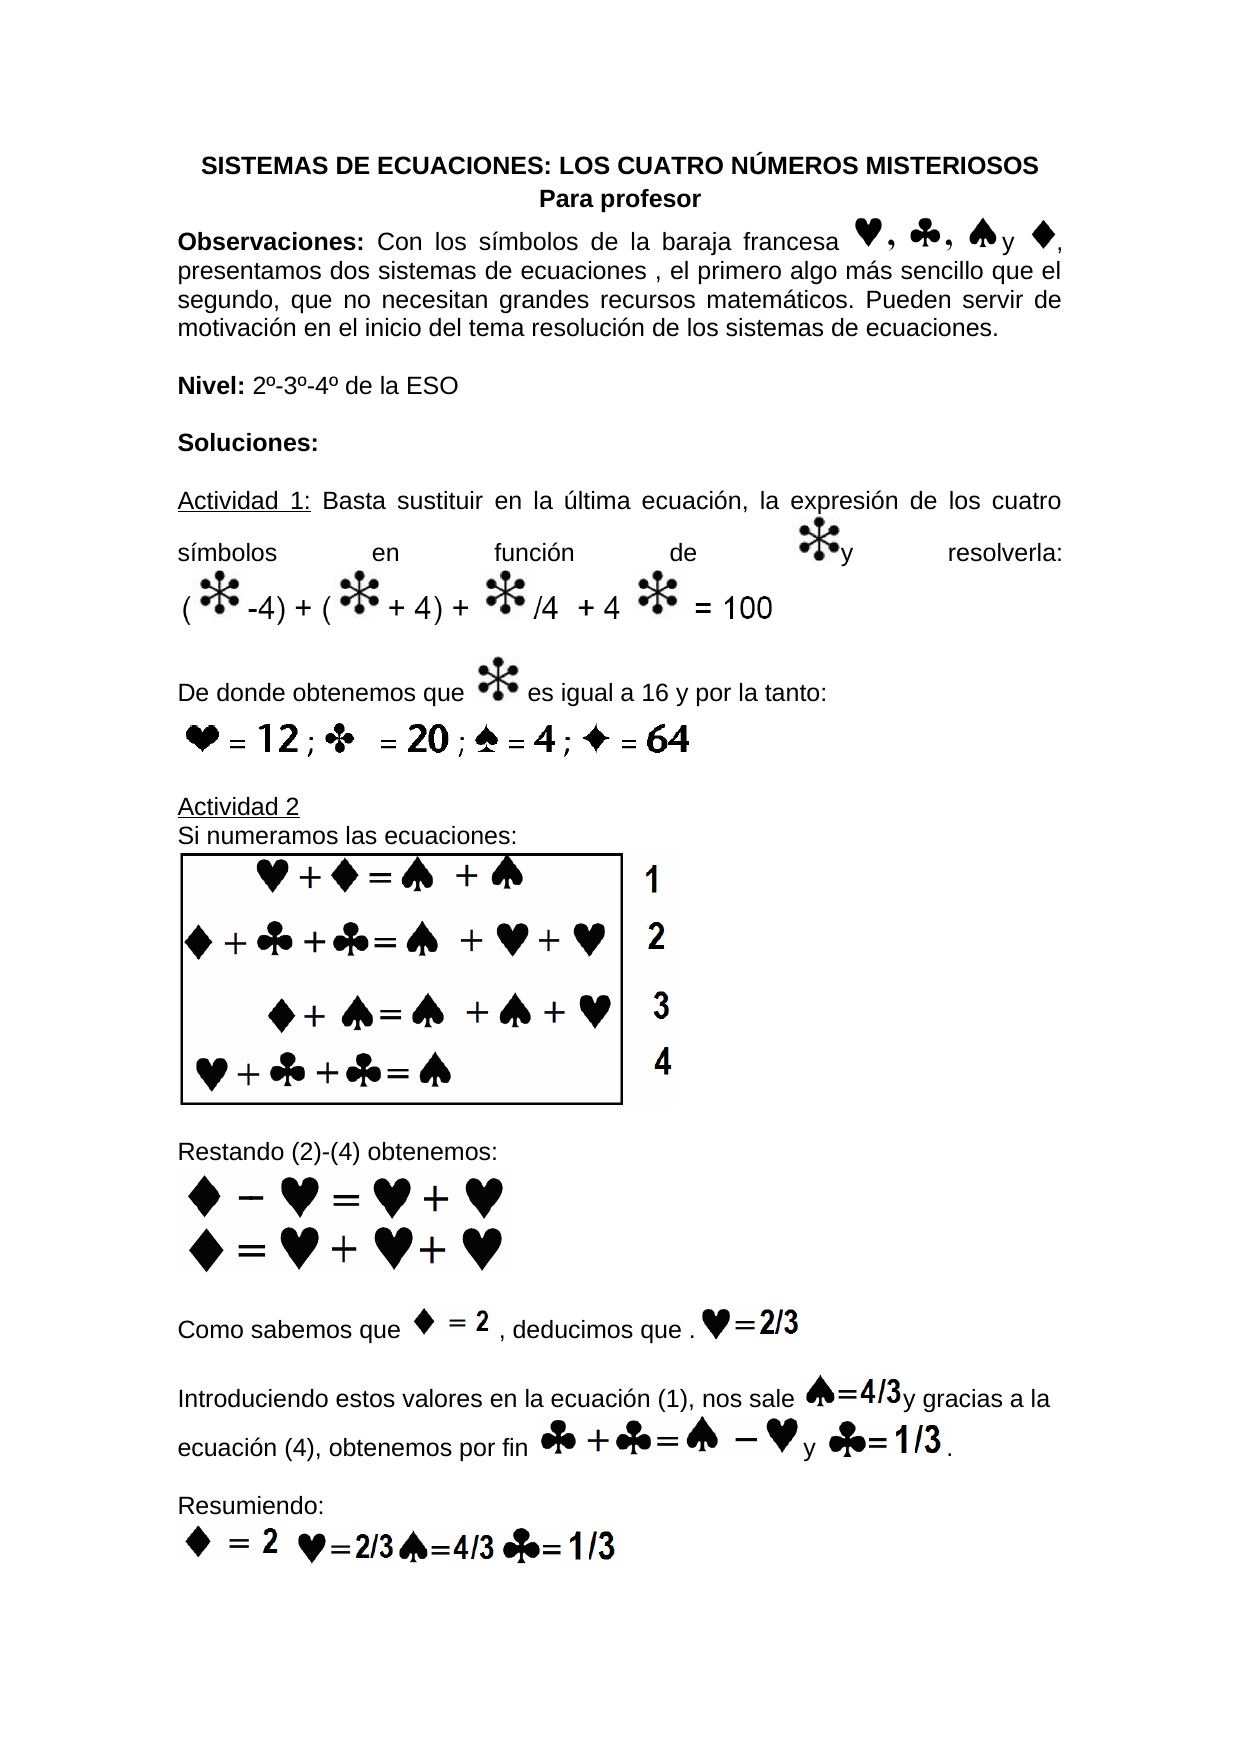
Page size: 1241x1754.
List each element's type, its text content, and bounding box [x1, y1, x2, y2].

text Como sabemos que , deducimos que . [177, 1304, 1063, 1344]
text De donde obtenemos que es igual a 16 y por la tanto: [177, 655, 1063, 763]
text Si numeramos las ecuaciones: [177, 821, 1063, 849]
subtitle Para profesor [177, 180, 1063, 213]
subtitle SISTEMAS DE ECUACIONES: LOS CUATRO NÚMEROS MISTERIOSOS [177, 148, 1063, 180]
text Actividad 2 [177, 792, 1063, 821]
text Resumiendo: [177, 1491, 1063, 1519]
text Actividad 1: Basta sustituir en la última ecuación, la expresión de los cuatro símbolos en función de y resolverla: [177, 486, 1063, 626]
text Restando (2)-(4) obtenemos: [177, 1137, 1063, 1166]
text Nivel: 2º-3º-4º de la ESO [177, 371, 1063, 400]
text Introduciendo estos valores en la ecuación (1), nos sale y gracias a la ecuación (4), obtenemos por fin y . [177, 1373, 1063, 1462]
text Observaciones: Con los símbolos de la baraja francesa y , presentamos dos sistemas de ecuaciones , el primero algo más sencillo que el segundo, que no necesitan grandes recursos matemáticos. Pueden servir de motivación en el inicio del tema resolución de los sistemas de ecuaciones. [177, 213, 1063, 342]
text Soluciones: [177, 428, 1063, 457]
